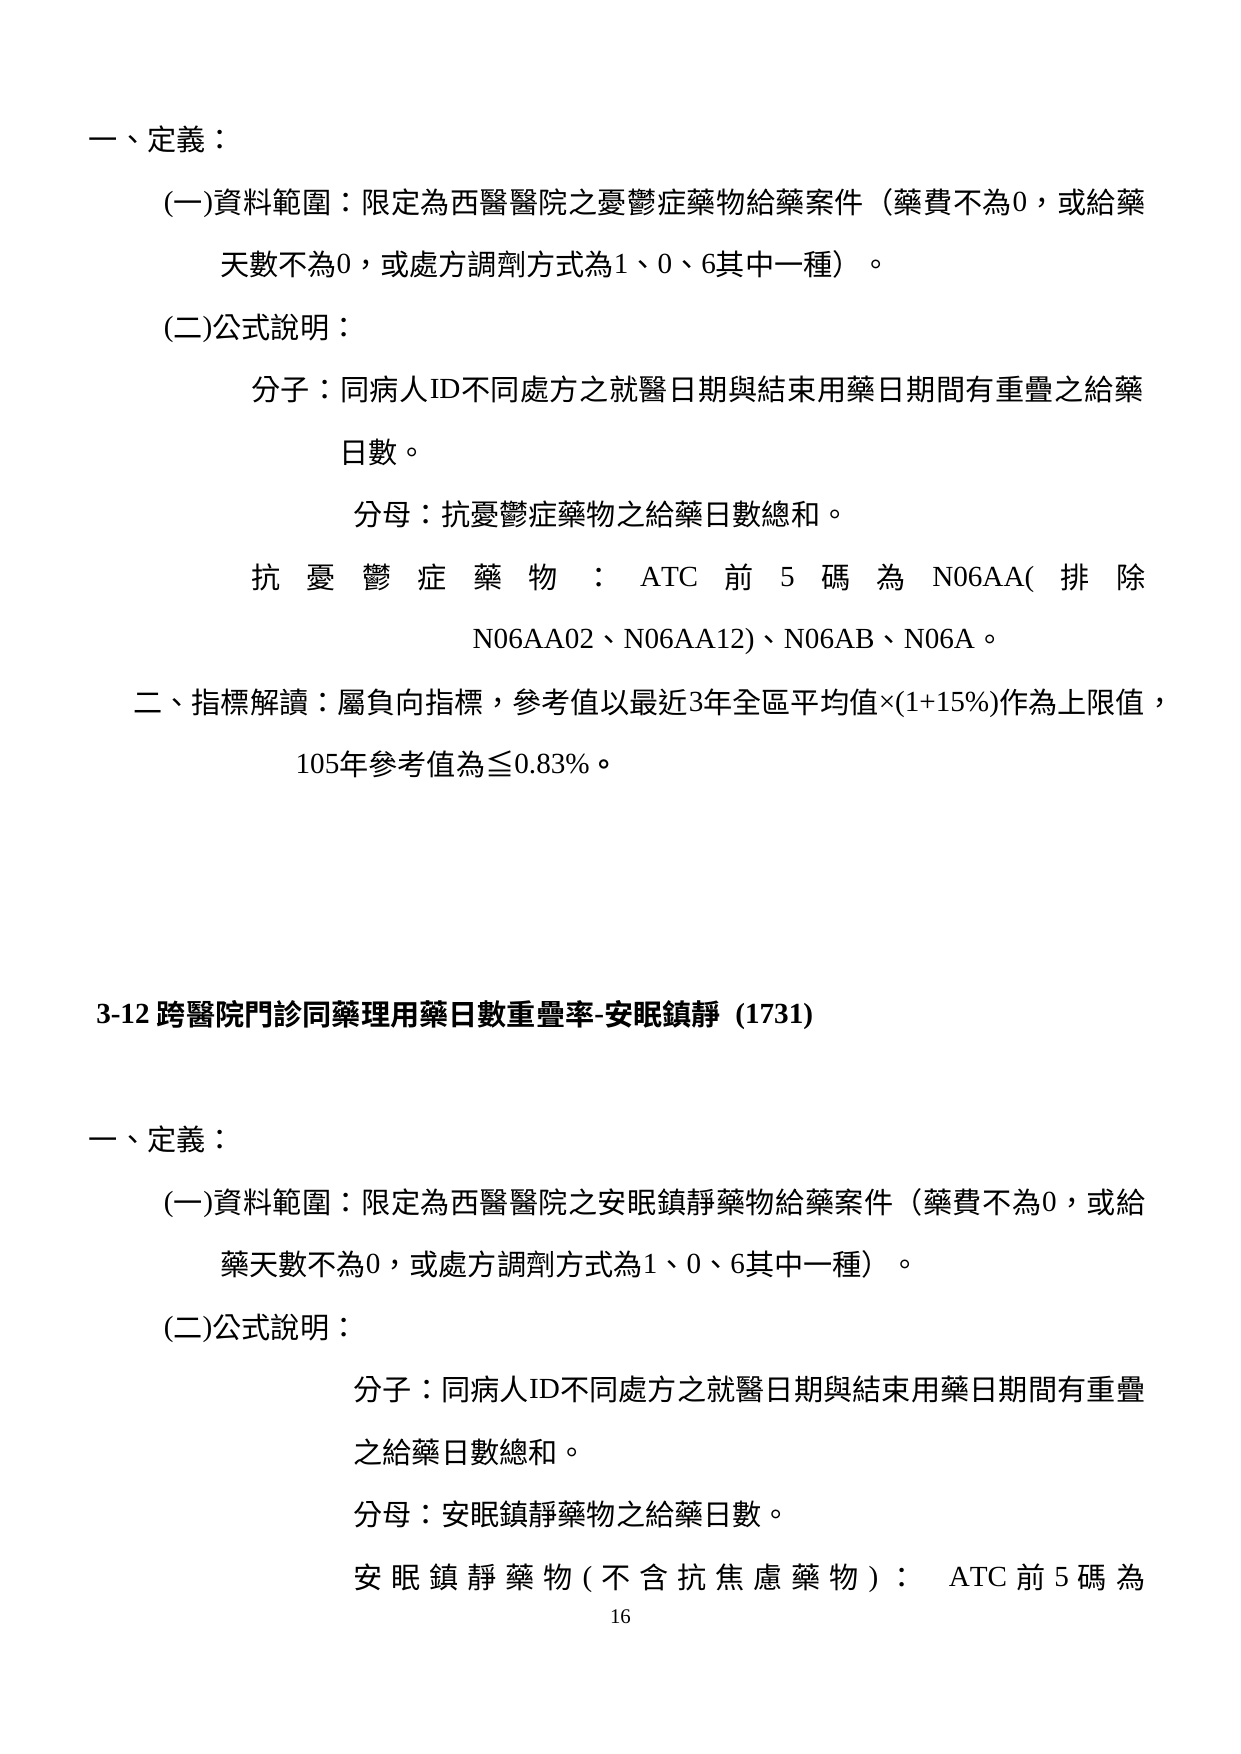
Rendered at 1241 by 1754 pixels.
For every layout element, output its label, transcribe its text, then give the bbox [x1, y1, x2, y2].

text 分母：安眠鎮靜藥物之給藥日數。 [353, 1471, 1145, 1534]
text (一)資料範圍：限定為西醫醫院之憂鬱症藥物給藥案件（藥費不為0，或給藥天數不為0，或處方調劑方式為1、0、6其中一種）。 [163, 159, 1145, 284]
text (二)公式說明： [164, 284, 1145, 346]
text 抗憂鬱症藥物：ATC前5碼為N06AA(排除N06AA02、N06AA12)、N06AB、N06A。 [251, 534, 1145, 659]
text 安眠鎮靜藥物(不含抗焦慮藥物)： ATC前5碼為 [353, 1534, 1145, 1596]
text 二、指標解讀：屬負向指標，參考值以最近3年全區平均值×(1+15%)作為上限值，105年參考值為≦0.83%。 [133, 659, 1145, 784]
text 分母：抗憂鬱症藥物之給藥日數總和。 [353, 471, 1145, 534]
text 分子：同病人ID不同處方之就醫日期與結束用藥日期間有重疊之給藥日數。 [251, 346, 1145, 471]
text 一、定義： [89, 1096, 1145, 1159]
text 3-12 跨醫院門診同藥理用藥日數重疊率-安眠鎮靜 (1731) [89, 971, 1145, 1034]
text 分子：同病人ID不同處方之就醫日期與結束用藥日期間有重疊之給藥日數總和。 [353, 1346, 1145, 1471]
text (一)資料範圍：限定為西醫醫院之安眠鎮靜藥物給藥案件（藥費不為0，或給藥天數不為0，或處方調劑方式為1、0、6其中一種）。 [163, 1159, 1145, 1284]
text (二)公式說明： [164, 1284, 1145, 1346]
text 一、定義： [89, 96, 1145, 159]
